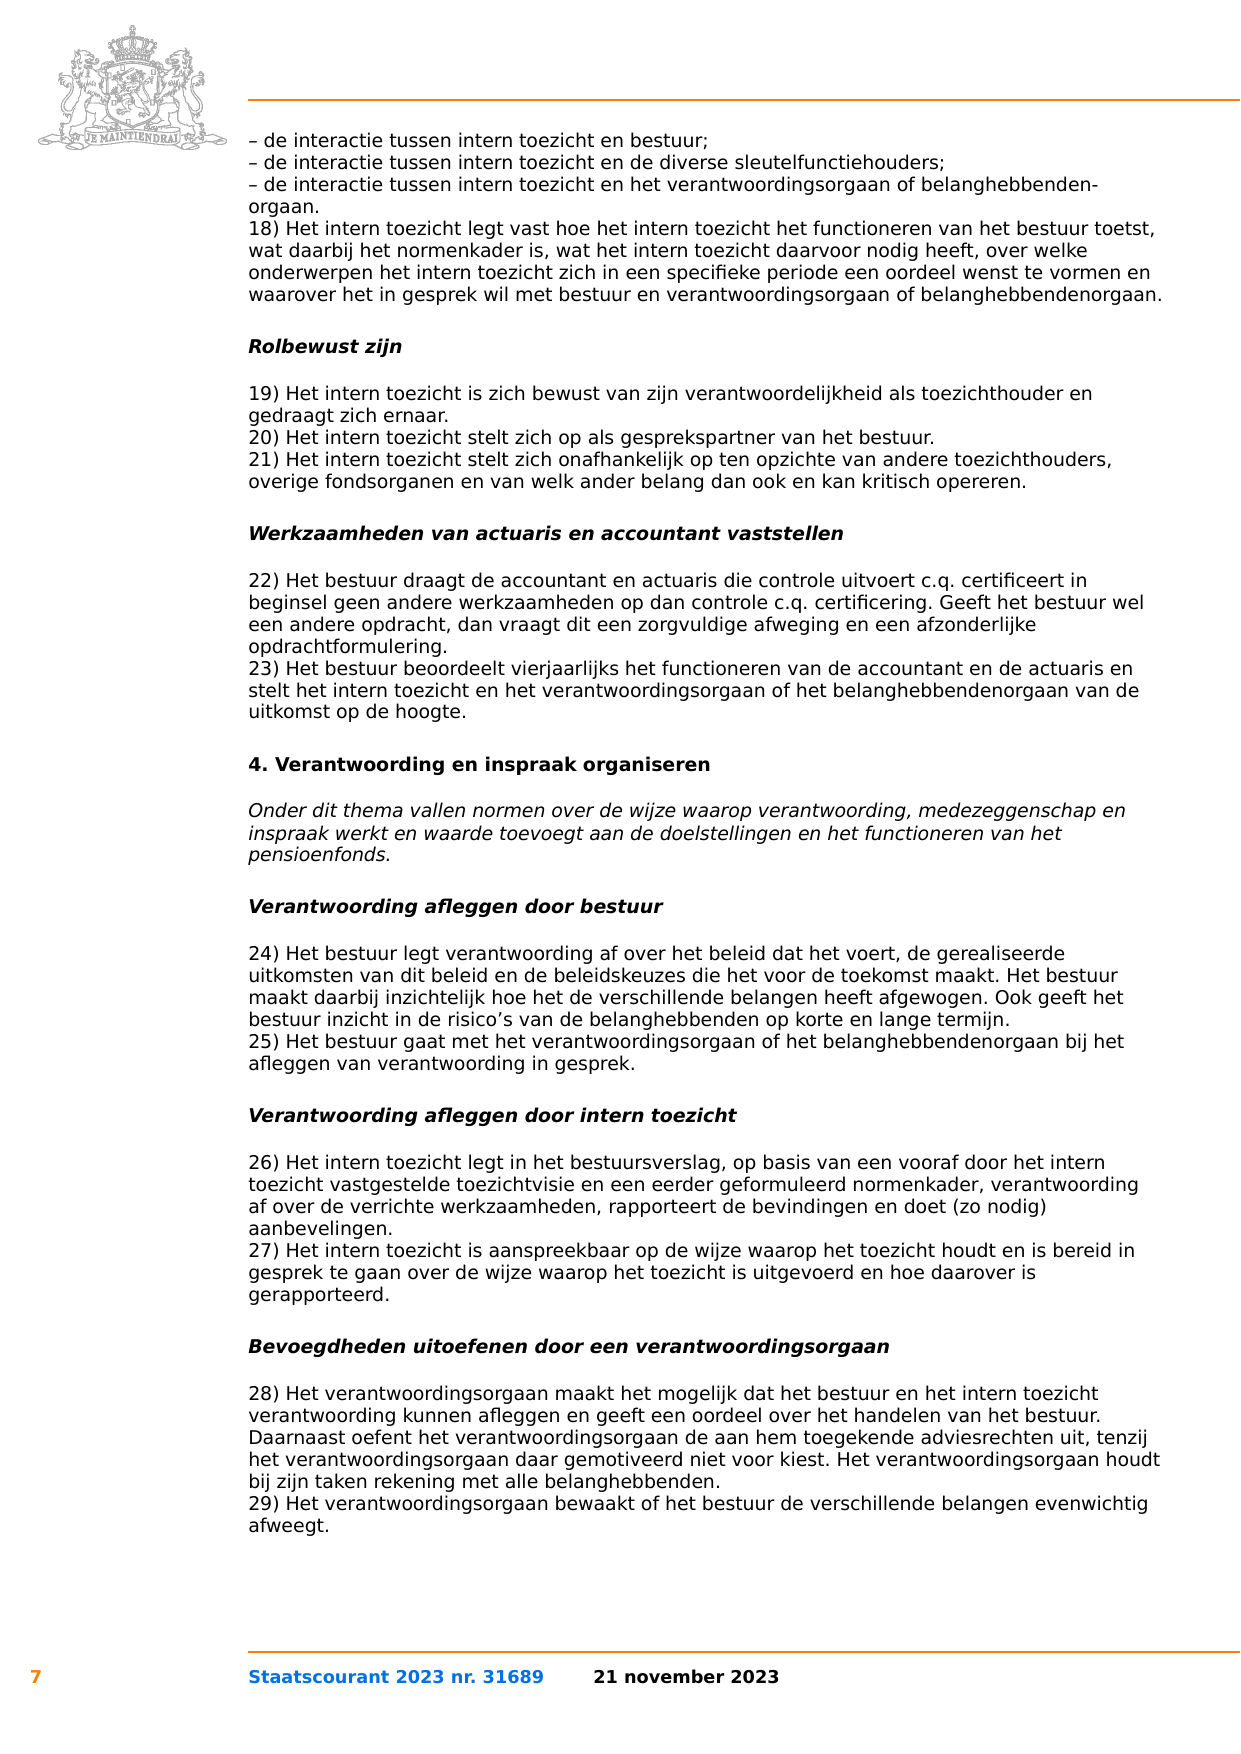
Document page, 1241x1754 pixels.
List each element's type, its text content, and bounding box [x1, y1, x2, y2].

text 20) Het intern toezicht stelt zich op als gesprekspartner van het bestuur. [248, 427, 1163, 449]
text Onder dit thema vallen normen over de wijze waarop verantwoording, medezeggenschap en inspraak werkt en waarde toevoegt aan de doelstellingen en het functioneren van het pensioenfonds. [248, 800, 1163, 866]
subtitle 4. Verantwoording en inspraak organiseren [248, 753, 1163, 775]
text 26) Het intern toezicht legt in het bestuursverslag, op basis van een vooraf door het intern toezicht vastgestelde toezichtvisie en een eerder geformuleerd normenkader, verantwoording af over de verrichte werkzaamheden, rapporteert de bevindingen en doet (zo nodig) aanbevelingen. [248, 1152, 1163, 1240]
text – de interactie tussen intern toezicht en de diverse sleutelfunctiehouders; [248, 152, 1163, 174]
picture [38, 25, 227, 150]
text – de interactie tussen intern toezicht en bestuur; [248, 130, 1163, 152]
text 23) Het bestuur beoordeelt vierjaarlijks het functioneren van de accountant en de actuaris en stelt het intern toezicht en het verantwoordingsorgaan of het belanghebbendenorgaan van de uitkomst op de hoogte. [248, 657, 1163, 723]
text 28) Het verantwoordingsorgaan maakt het mogelijk dat het bestuur en het intern toezicht verantwoording kunnen afleggen en geeft een oordeel over het handelen van het bestuur. Daarnaast oefent het verantwoordingsorgaan de aan hem toegekende adviesrechten uit, tenzij het verantwoordingsorgaan daar gemotiveerd niet voor kiest. Het verantwoordingsorgaan houdt bij zijn taken rekening met alle belanghebbenden. [248, 1383, 1163, 1493]
text 22) Het bestuur draagt de accountant en actuaris die controle uitvoert c.q. certificeert in beginsel geen andere werkzaamheden op dan controle c.q. certificering. Geeft het bestuur wel een andere opdracht, dan vraagt dit een zorgvuldige afweging en een afzonderlijke opdrachtformulering. [248, 569, 1163, 657]
subtitle Bevoegdheden uitoefenen door een verantwoordingsorgaan [248, 1336, 1163, 1358]
text 25) Het bestuur gaat met het verantwoordingsorgaan of het belanghebbendenorgaan bij het afleggen van verantwoording in gesprek. [248, 1031, 1163, 1075]
text 29) Het verantwoordingsorgaan bewaakt of het bestuur de verschillende belangen evenwichtig afweegt. [248, 1493, 1163, 1537]
text 18) Het intern toezicht legt vast hoe het intern toezicht het functioneren van het bestuur toetst, wat daarbij het normenkader is, wat het intern toezicht daarvoor nodig heeft, over welke onderwerpen het intern toezicht zich in een specifieke periode een oordeel wenst te vormen en waarover het in gesprek wil met bestuur en verantwoordingsorgaan of belanghebbendenorgaan. [248, 218, 1163, 306]
text 19) Het intern toezicht is zich bewust van zijn verantwoordelijkheid als toezichthouder en gedraagt zich ernaar. [248, 383, 1163, 427]
text 24) Het bestuur legt verantwoording af over het beleid dat het voert, de gerealiseerde uitkomsten van dit beleid en de beleidskeuzes die het voor de toekomst maakt. Het bestuur maakt daarbij inzichtelijk hoe het de verschillende belangen heeft afgewogen. Ook geeft het bestuur inzicht in de risico’s van de belanghebbenden op korte en lange termijn. [248, 943, 1163, 1031]
text 21) Het intern toezicht stelt zich onafhankelijk op ten opzichte van andere toezichthouders, overige fondsorganen en van welk ander belang dan ook en kan kritisch opereren. [248, 449, 1163, 493]
subtitle Werkzaamheden van actuaris en accountant vaststellen [248, 523, 1163, 544]
text – de interactie tussen intern toezicht en het verantwoordingsorgaan of belanghebbenden- orgaan. [248, 174, 1163, 218]
text 27) Het intern toezicht is aanspreekbaar op de wijze waarop het toezicht houdt en is bereid in gesprek te gaan over de wijze waarop het toezicht is uitgevoerd en hoe daarover is gerapporteerd. [248, 1240, 1163, 1306]
subtitle Rolbewust zijn [248, 336, 1163, 358]
subtitle Verantwoording afleggen door intern toezicht [248, 1105, 1163, 1127]
subtitle Verantwoording afleggen door bestuur [248, 896, 1163, 918]
